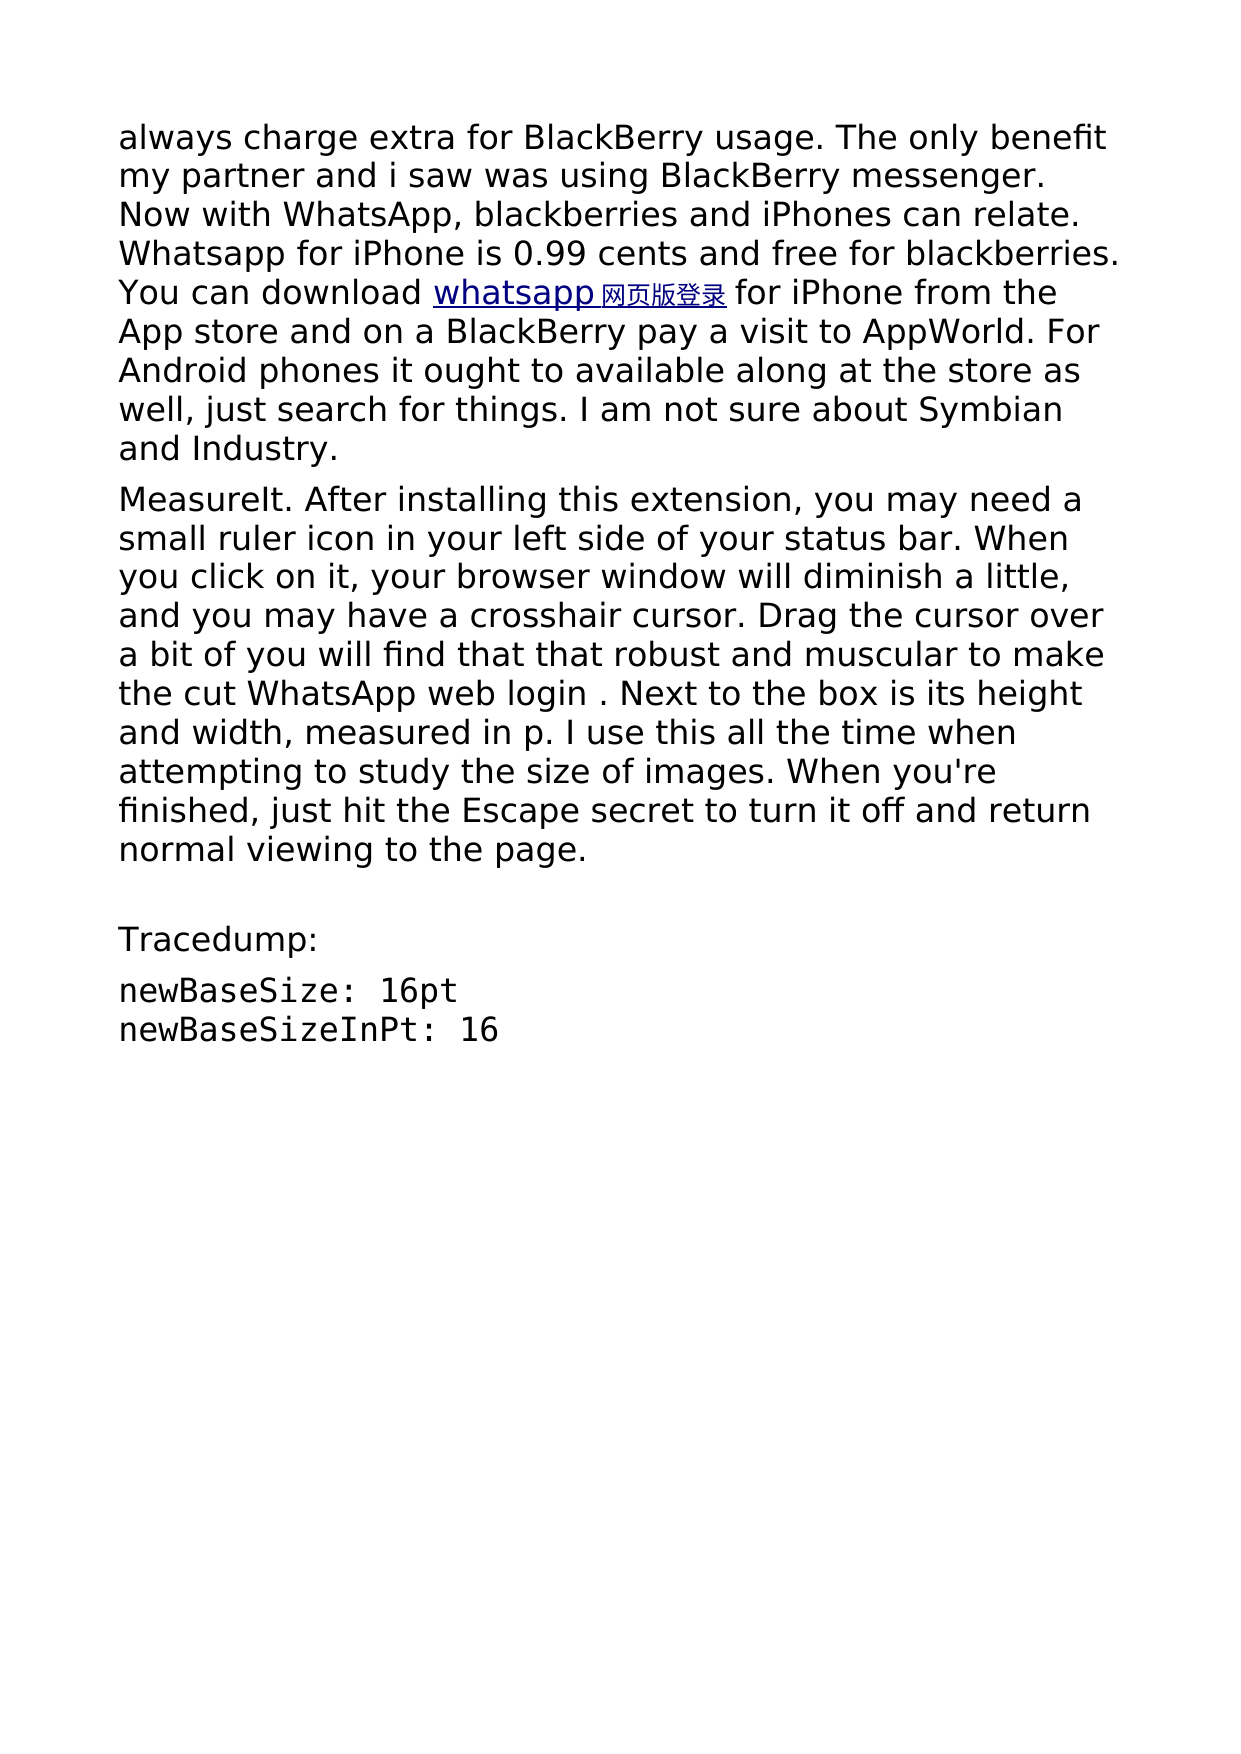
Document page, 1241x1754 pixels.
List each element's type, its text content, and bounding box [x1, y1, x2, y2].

text MeasureIt. After installing this extension, you may need a small ruler icon in your left side of your status bar. When you click on it, your browser window will diminish a little, and you may have a crosshair cursor. Drag the cursor over a bit of you will find that that robust and muscular to make the cut WhatsApp web login . Next to the box is its height and width, measured in p. I use this all the time when attempting to study the size of images. When you're finished, just hit the Escape secret to turn it off and return normal viewing to the page. [118, 480, 1122, 869]
text Tracedump: [118, 881, 1122, 959]
text newBaseSize: 16pt newBaseSizeInPt: 16 [118, 972, 1122, 1049]
text always charge extra for BlackBerry usage. The only benefit my partner and i saw was using BlackBerry messenger. Now with WhatsApp, blackberries and iPhones can relate. Whatsapp for iPhone is 0.99 cents and free for blackberries. You can download whatsapp网页版登录 for iPhone from the App store and on a BlackBerry pay a visit to AppWorld. For Android phones it ought to available along at the store as well, just search for things. I am not sure about Symbian and Industry. [118, 118, 1122, 468]
